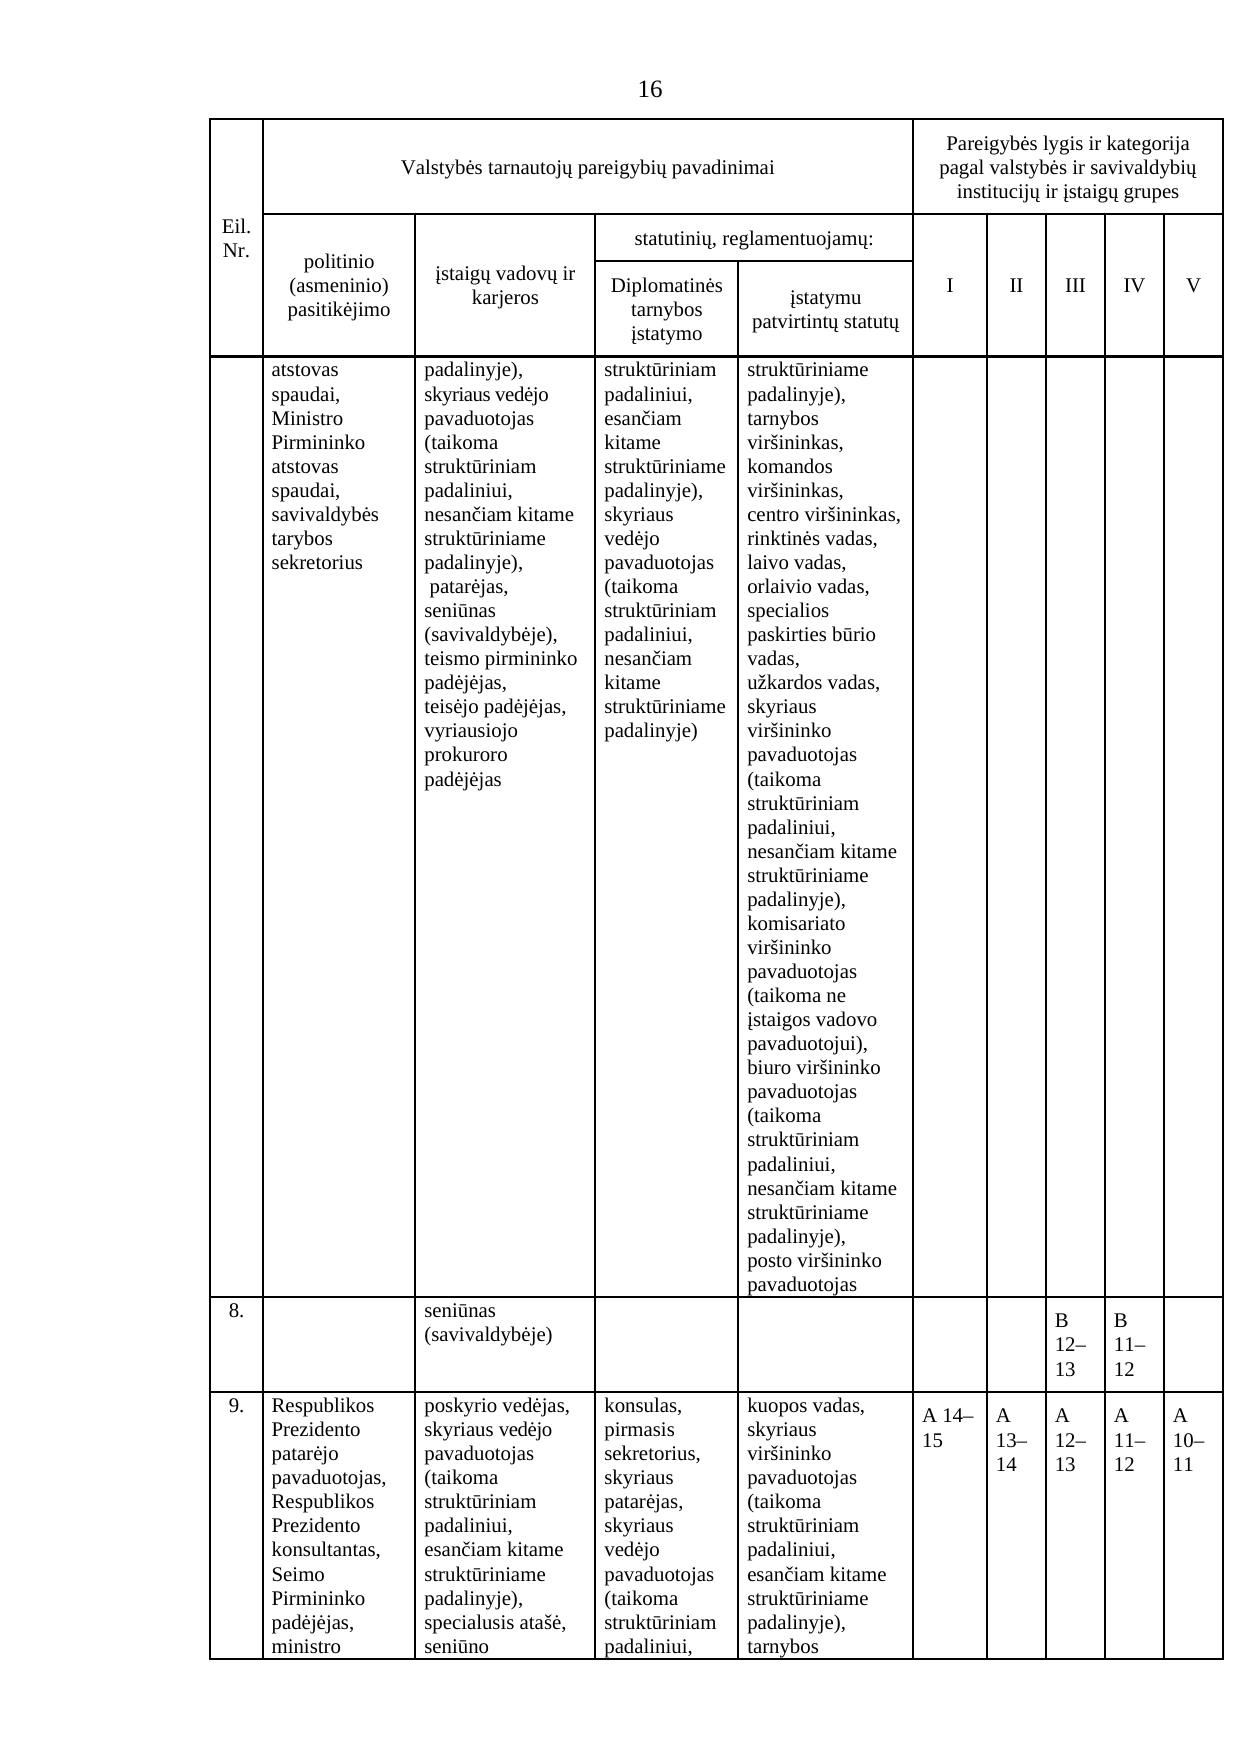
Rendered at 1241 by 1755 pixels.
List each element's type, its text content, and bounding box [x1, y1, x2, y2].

table_cell [596, 1298, 737, 1391]
table_cell A 13–14 [988, 1393, 1045, 1658]
table_cell [264, 1298, 414, 1391]
table_cell įstaigų vadovų ir karjeros [416, 215, 594, 355]
table_cell [914, 358, 986, 1296]
table_cell [988, 1298, 1045, 1391]
table_cell [1047, 358, 1104, 1296]
table_cell [739, 1298, 912, 1391]
table_cell V [1165, 215, 1222, 355]
table_cell III [1047, 215, 1104, 355]
table_header Eil. Nr. [211, 120, 262, 355]
table_cell I [914, 215, 986, 355]
table_cell A 10–11 [1165, 1393, 1222, 1658]
table_cell [1165, 358, 1222, 1296]
table_header Pareigybės lygis ir kategorija pagal valstybės ir savivaldybių institucijų ir įstaigų grupes [914, 120, 1222, 213]
table_cell [211, 358, 262, 1296]
table_cell įstatymu patvirtintų statutų [739, 262, 912, 355]
table_cell padalinyje), skyriaus vedėjo pavaduotojas (taikoma struktūriniam padaliniui, nesančiam kitame struktūriniame padalinyje), patarėjas, seniūnas (savivaldybėje), teismo pirmininko padėjėjas, teisėjo padėjėjas, vyriausiojo prokuroro padėjėjas [416, 358, 594, 1296]
table_cell seniūnas (savivaldybėje) [416, 1298, 594, 1391]
table_cell [914, 1298, 986, 1391]
table_cell A 12–13 [1047, 1393, 1104, 1658]
table_cell [1165, 1298, 1222, 1391]
table_cell A 11–12 [1106, 1393, 1163, 1658]
table_cell struktūriniam padaliniui, esančiam kitame struktūriniame padalinyje), skyriaus vedėjo pavaduotojas (taikoma struktūriniam padaliniui, nesančiam kitame struktūriniame padalinyje) [596, 358, 737, 1296]
table_cell 9. [211, 1393, 262, 1658]
table_cell poskyrio vedėjas, skyriaus vedėjo pavaduotojas (taikoma struktūriniam padaliniui, esančiam kitame struktūriniame padalinyje), specialusis atašė, seniūno [416, 1393, 594, 1658]
table_cell IV [1106, 215, 1163, 355]
table_cell struktūriniame padalinyje), tarnybos viršininkas, komandos viršininkas, centro viršininkas, rinktinės vadas, laivo vadas, orlaivio vadas, specialios paskirties būrio vadas, užkardos vadas, skyriaus viršininko pavaduotojas (taikoma struktūriniam padaliniui, nesančiam kitame struktūriniame padalinyje), komisariato viršininko pavaduotojas (taikoma ne įstaigos vadovo pavaduotojui), biuro viršininko pavaduotojas (taikoma struktūriniam padaliniui, nesančiam kitame struktūriniame padalinyje), posto viršininko pavaduotojas [739, 358, 912, 1296]
table_cell [988, 358, 1045, 1296]
table_cell politinio (asmeninio) pasitikėjimo [264, 215, 414, 355]
table_cell II [988, 215, 1045, 355]
table_cell poskyrio viršininkas, posto pamainos viršininkas, kuopos vadas, skyriaus viršininko pavaduotojas (taikoma struktūriniam padaliniui, esančiam kitame struktūriniame padalinyje), tarnybos viršininko pavaduotojas, komandos viršininko pavaduotojas, centro viršininko pavaduotojas, rinktinės vado pavaduotojas, laivo vado pavaduotojas, specialios paskirties būrio vado pavaduotojas, užkardos vado pavaduotojas, specialusis atašė, vyriausiasis tyrėjas, vyriausiasis lakūnas [739, 1393, 912, 1658]
table_cell B 12–13 [1047, 1298, 1104, 1391]
table_cell Respublikos Prezidento patarėjo pavaduotojas, Respublikos Prezidento konsultantas, Seimo Pirmininko padėjėjas, ministro [264, 1393, 414, 1658]
table_cell A 14–15 [914, 1393, 986, 1658]
table_cell B 11–12 [1106, 1298, 1163, 1391]
table_header Valstybės tarnautojų pareigybių pavadinimai [264, 120, 912, 213]
table_cell [1106, 358, 1163, 1296]
table_cell statutinių, reglamentuojamų: [596, 215, 912, 260]
table_cell 8. [211, 1298, 262, 1391]
table_cell atstovas spaudai, Ministro Pirmininko atstovas spaudai, savivaldybės tarybos sekretorius [264, 358, 414, 1296]
table_cell Diplomatinės tarnybos įstatymo [596, 262, 737, 355]
table_cell konsulas, pirmasis sekretorius, skyriaus patarėjas, skyriaus vedėjo pavaduotojas (taikoma struktūriniam padaliniui, [596, 1393, 737, 1658]
